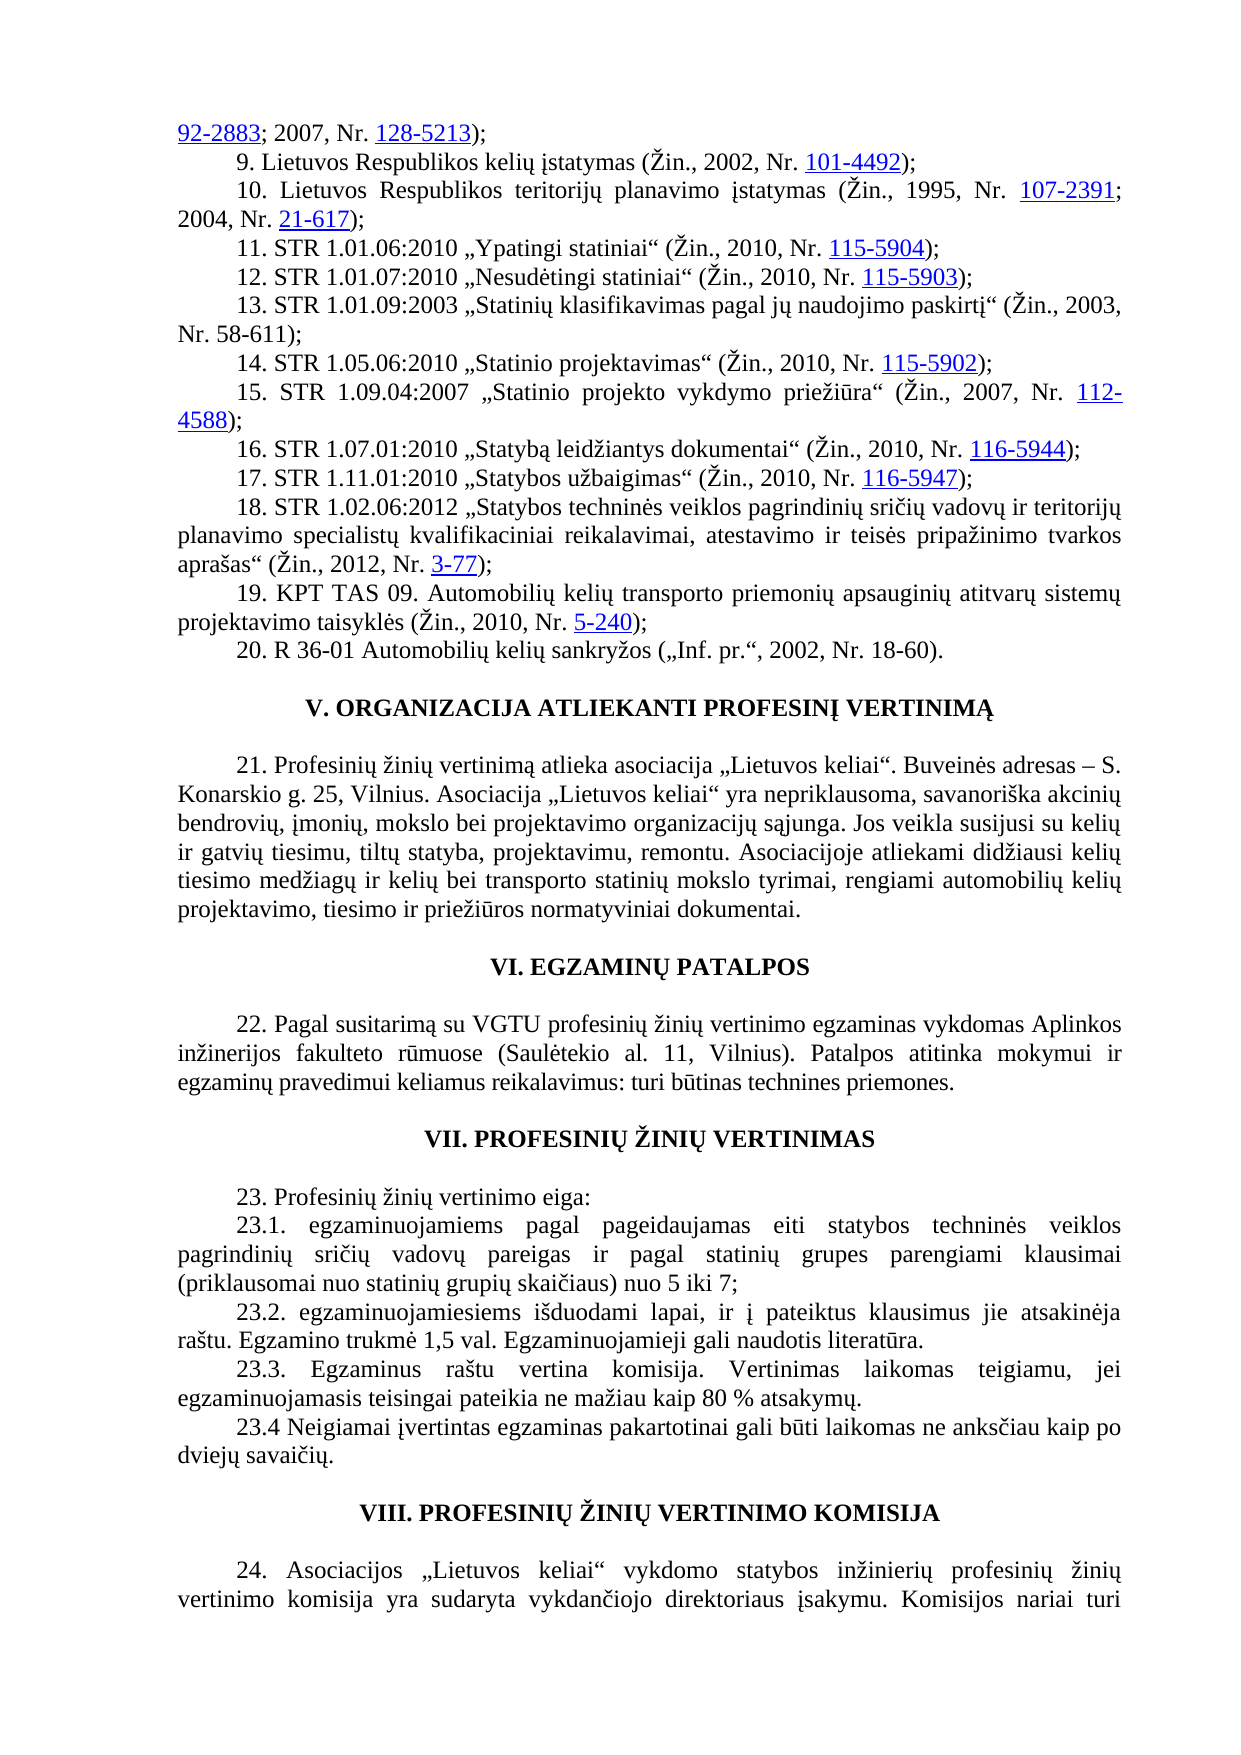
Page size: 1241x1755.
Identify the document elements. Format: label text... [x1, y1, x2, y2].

text 23.3. Egzaminus raštu vertina komisija. Vertinimas laikomas teigiamu, jei egzaminuojamasis teisingai pateikia ne mažiau kaip 80 % atsakymų. [177, 1354, 1122, 1412]
text 20. R 36-01 Automobilių kelių sankryžos („Inf. pr.“, 2002, Nr. 18-60). [177, 636, 1122, 664]
text 21. Profesinių žinių vertinimą atlieka asociacija „Lietuvos keliai“. Buveinės adresas – S. Konarskio g. 25, Vilnius. Asociacija „Lietuvos keliai“ yra nepriklausoma, savanoriška akcinių bendrovių, įmonių, mokslo bei projektavimo organizacijų sąjunga. Jos veikla susijusi su kelių ir gatvių tiesimu, tiltų statyba, projektavimu, remontu. Asociacijoje atliekami didžiausi kelių tiesimo medžiagų ir kelių bei transporto statinių mokslo tyrimai, rengiami automobilių kelių projektavimo, tiesimo ir priežiūros normatyviniai dokumentai. [177, 751, 1122, 923]
text 23.4 Neigiamai įvertintas egzaminas pakartotinai gali būti laikomas ne anksčiau kaip po dviejų savaičių. [177, 1412, 1122, 1469]
text 18. STR 1.02.06:2012 „Statybos techninės veiklos pagrindinių sričių vadovų ir teritorijų planavimo specialistų kvalifikaciniai reikalavimai, atestavimo ir teisės pripažinimo tvarkos aprašas“ (Žin., 2012, Nr. 3-77); [177, 492, 1122, 578]
text 22. Pagal susitarimą su VGTU profesinių žinių vertinimo egzaminas vykdomas Aplinkos inžinerijos fakulteto rūmuose (Saulėtekio al. 11, Vilnius). Patalpos atitinka mokymui ir egzaminų pravedimui keliamus reikalavimus: turi būtinas technines priemones. [177, 1009, 1122, 1096]
text 23. Profesinių žinių vertinimo eiga: [177, 1182, 1122, 1211]
text V. ORGANIZACIJA ATLIEKANTI PROFESINĮ VERTINIMĄ [177, 693, 1122, 722]
text 9. Lietuvos Respublikos kelių įstatymas (Žin., 2002, Nr. 101-4492); [177, 147, 1122, 176]
text 23.1. egzaminuojamiems pagal pageidaujamas eiti statybos techninės veiklos pagrindinių sričių vadovų pareigas ir pagal statinių grupes parengiami klausimai (priklausomai nuo statinių grupių skaičiaus) nuo 5 iki 7; [177, 1211, 1122, 1297]
text 10. Lietuvos Respublikos teritorijų planavimo įstatymas (Žin., 1995, Nr. 107-2391; 2004, Nr. 21-617); [177, 176, 1122, 233]
text 12. STR 1.01.07:2010 „Nesudėtingi statiniai“ (Žin., 2010, Nr. 115-5903); [177, 262, 1122, 291]
text 23.2. egzaminuojamiesiems išduodami lapai, ir į pateiktus klausimus jie atsakinėja raštu. Egzamino trukmė 1,5 val. Egzaminuojamieji gali naudotis literatūra. [177, 1297, 1122, 1354]
text VI. EGZAMINŲ PATALPOS [177, 952, 1122, 981]
text 92-2883; 2007, Nr. 128-5213); [177, 118, 1122, 147]
text 16. STR 1.07.01:2010 „Statybą leidžiantys dokumentai“ (Žin., 2010, Nr. 116-5944); [177, 434, 1122, 463]
text 19. KPT TAS 09. Automobilių kelių transporto priemonių apsauginių atitvarų sistemų projektavimo taisyklės (Žin., 2010, Nr. 5-240); [177, 578, 1122, 636]
text 14. STR 1.05.06:2010 „Statinio projektavimas“ (Žin., 2010, Nr. 115-5902); [177, 348, 1122, 377]
text 24. Asociacijos „Lietuvos keliai“ vykdomo statybos inžinierių profesinių žinių vertinimo komisija yra sudaryta vykdančiojo direktoriaus įsakymu. Komisijos nariai turi [177, 1556, 1122, 1613]
text 17. STR 1.11.01:2010 „Statybos užbaigimas“ (Žin., 2010, Nr. 116-5947); [177, 463, 1122, 492]
text 13. STR 1.01.09:2003 „Statinių klasifikavimas pagal jų naudojimo paskirtį“ (Žin., 2003, Nr. 58-611); [177, 291, 1122, 348]
text VIII. PROFESINIŲ ŽINIŲ VERTINIMO KOMISIJA [177, 1498, 1122, 1527]
text 11. STR 1.01.06:2010 „Ypatingi statiniai“ (Žin., 2010, Nr. 115-5904); [177, 233, 1122, 262]
text 15. STR 1.09.04:2007 „Statinio projekto vykdymo priežiūra“ (Žin., 2007, Nr. 112-4588); [177, 377, 1122, 434]
text VII. PROFESINIŲ ŽINIŲ VERTINIMAS [177, 1124, 1122, 1153]
